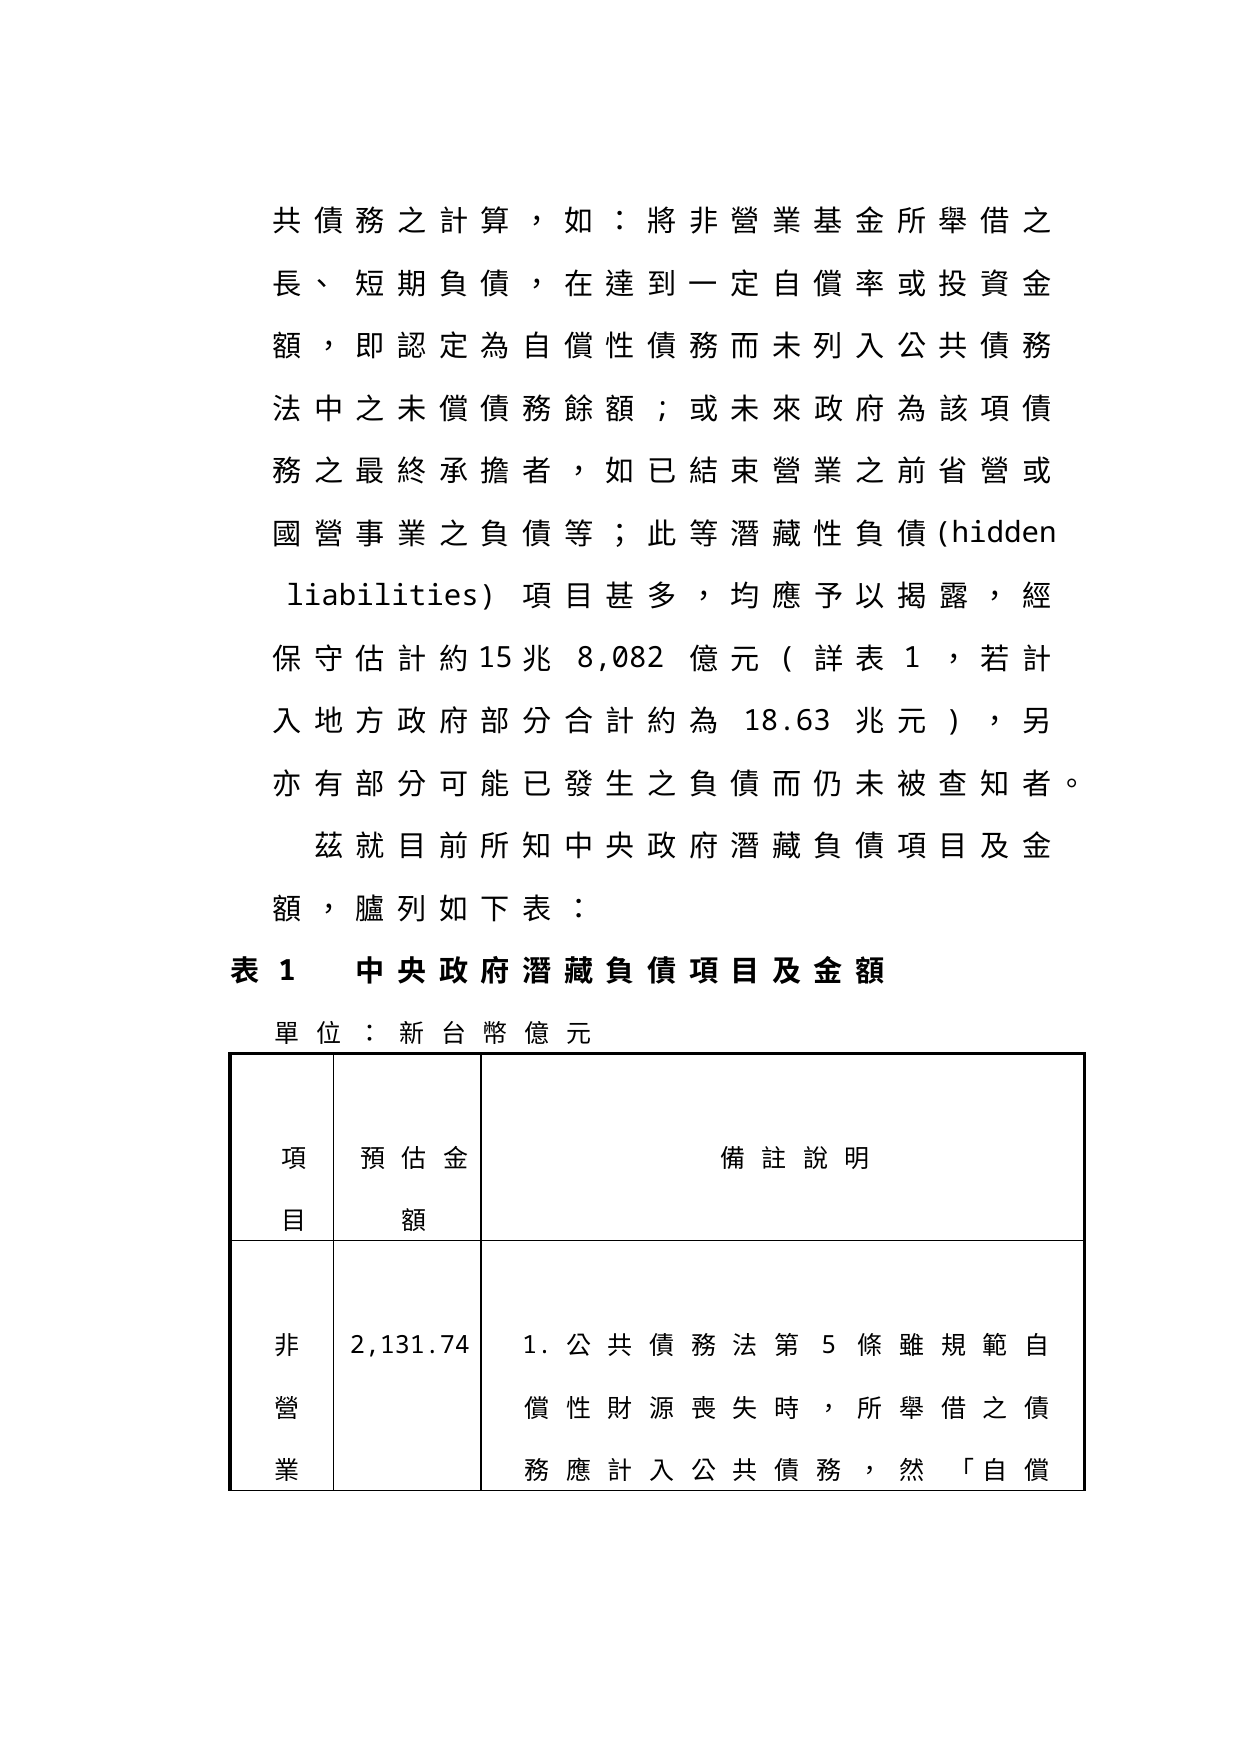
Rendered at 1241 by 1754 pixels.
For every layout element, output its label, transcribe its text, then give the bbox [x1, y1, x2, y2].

table_cell 2,131.74 [334, 1241, 480, 1490]
text 茲就目前所知中央政府潛藏負債項目及金額，臚列如下表： [242, 802, 1058, 927]
text 國際貨幣基金組織訂定之財政透明度手冊，特別強調對政府財務結構和融資情況之完整表達，以藉此評估國家財政狀況穩健程度。然目前我國中央政府所公布之債務餘額，部分負債未列入公共債務法所稱之公共債務內，亦有以其他實施計畫方案以定義方式排除公共債務之計算，如：將非營業基金所舉借之長、短期負債，在達到一定自償率或投資金額，即認定為自償性債務而未列入公共債務法中之未償債務餘額;或未來政府為該項債務之最終承擔者，如已結束營業之前省營或國營事業之負債等；此等潛藏性負債(hidden liabilities)項目甚多，均應予以揭露，經保守估計約15兆8,082億元(詳表1，若計入地方政府部分合計約為18.63兆元)，另亦有部分可能已發生之負債而仍未被查知者。 [242, 177, 1058, 802]
table_header 項目 [232, 1055, 333, 1240]
table_header 預估金額 [334, 1055, 480, 1240]
text 表1 中央政府潛藏負債項目及金額 單位：新台幣億元 [217, 927, 1058, 1052]
table_cell 1.公共債務法第5條雖規範自償性財源喪失時，所舉借之債務應計入公共債務，然「自償 [482, 1241, 1083, 1490]
table_header 備註說明 [482, 1055, 1083, 1240]
table_cell 非營業 [232, 1241, 333, 1490]
